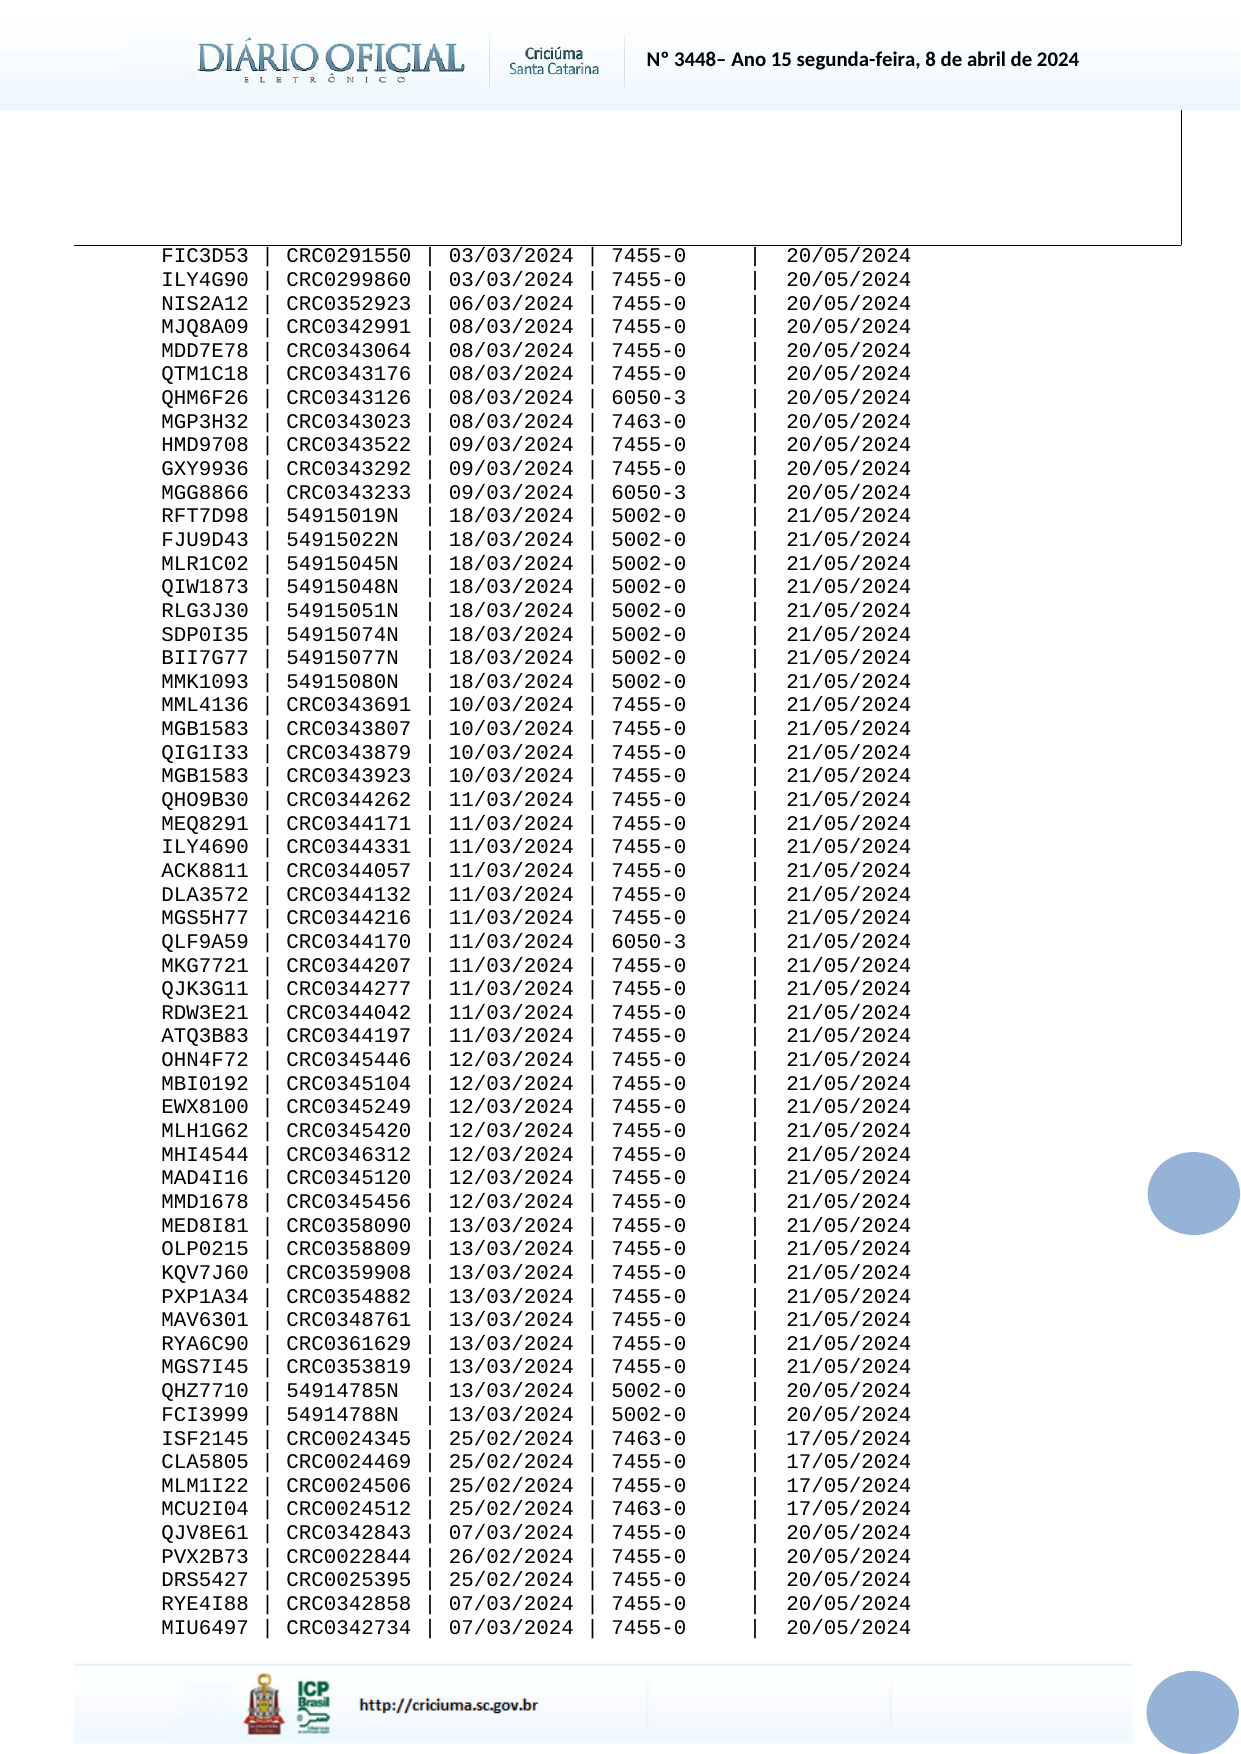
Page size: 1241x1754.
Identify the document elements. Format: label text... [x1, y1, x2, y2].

text MIU6497 | CRC0342734 | 07/03/2024 | 7455-0 | 20/05/2024 [74, 1617, 1181, 1640]
text FIC3D53 | CRC0291550 | 03/03/2024 | 7455-0 | 20/05/2024 [74, 245, 1181, 269]
text RDW3E21 | CRC0344042 | 11/03/2024 | 7455-0 | 21/05/2024 [74, 1002, 1181, 1026]
text MMK1093 | 54915080N | 18/03/2024 | 5002-0 | 21/05/2024 [74, 671, 1181, 694]
text RLG3J30 | 54915051N | 18/03/2024 | 5002-0 | 21/05/2024 [74, 600, 1181, 623]
text MLH1G62 | CRC0345420 | 12/03/2024 | 7455-0 | 21/05/2024 [74, 1120, 1181, 1144]
text RYE4I88 | CRC0342858 | 07/03/2024 | 7455-0 | 20/05/2024 [74, 1593, 1181, 1617]
text OLP0215 | CRC0358809 | 13/03/2024 | 7455-0 | 21/05/2024 [74, 1238, 1181, 1262]
text PXP1A34 | CRC0354882 | 13/03/2024 | 7455-0 | 21/05/2024 [74, 1286, 1181, 1309]
text QTM1C18 | CRC0343176 | 08/03/2024 | 7455-0 | 20/05/2024 [74, 363, 1181, 387]
text ACK8811 | CRC0344057 | 11/03/2024 | 7455-0 | 21/05/2024 [74, 860, 1181, 884]
text MGG8866 | CRC0343233 | 09/03/2024 | 6050-3 | 20/05/2024 [74, 482, 1181, 505]
text KQV7J60 | CRC0359908 | 13/03/2024 | 7455-0 | 21/05/2024 [74, 1262, 1181, 1286]
text QIG1I33 | CRC0343879 | 10/03/2024 | 7455-0 | 21/05/2024 [74, 742, 1181, 765]
text MGP3H32 | CRC0343023 | 08/03/2024 | 7463-0 | 20/05/2024 [74, 411, 1181, 434]
text ISF2145 | CRC0024345 | 25/02/2024 | 7463-0 | 17/05/2024 [74, 1427, 1181, 1451]
text FJU9D43 | 54915022N | 18/03/2024 | 5002-0 | 21/05/2024 [74, 529, 1181, 553]
text EWX8100 | CRC0345249 | 12/03/2024 | 7455-0 | 21/05/2024 [74, 1096, 1181, 1120]
text MGS5H77 | CRC0344216 | 11/03/2024 | 7455-0 | 21/05/2024 [74, 907, 1181, 931]
text MHI4544 | CRC0346312 | 12/03/2024 | 7455-0 | 21/05/2024 [74, 1144, 1181, 1167]
text QHM6F26 | CRC0343126 | 08/03/2024 | 6050-3 | 20/05/2024 [74, 387, 1181, 411]
text GXY9936 | CRC0343292 | 09/03/2024 | 7455-0 | 20/05/2024 [74, 458, 1181, 482]
text MJQ8A09 | CRC0342991 | 08/03/2024 | 7455-0 | 20/05/2024 [74, 316, 1181, 340]
text MAD4I16 | CRC0345120 | 12/03/2024 | 7455-0 | 21/05/2024 [74, 1167, 1157, 1191]
text DRS5427 | CRC0025395 | 25/02/2024 | 7455-0 | 20/05/2024 [74, 1569, 1181, 1593]
text MGB1583 | CRC0343923 | 10/03/2024 | 7455-0 | 21/05/2024 [74, 765, 1181, 789]
text MEQ8291 | CRC0344171 | 11/03/2024 | 7455-0 | 21/05/2024 [74, 813, 1181, 836]
text RFT7D98 | 54915019N | 18/03/2024 | 5002-0 | 21/05/2024 [74, 505, 1181, 529]
text QHZ7710 | 54914785N | 13/03/2024 | 5002-0 | 20/05/2024 [74, 1380, 1181, 1404]
text MED8I81 | CRC0358090 | 13/03/2024 | 7455-0 | 21/05/2024 [74, 1215, 1181, 1238]
text QLF9A59 | CRC0344170 | 11/03/2024 | 6050-3 | 21/05/2024 [74, 931, 1181, 954]
text MML4136 | CRC0343691 | 10/03/2024 | 7455-0 | 21/05/2024 [74, 694, 1181, 718]
text QJK3G11 | CRC0344277 | 11/03/2024 | 7455-0 | 21/05/2024 [74, 978, 1181, 1002]
text ATQ3B83 | CRC0344197 | 11/03/2024 | 7455-0 | 21/05/2024 [74, 1026, 1181, 1049]
text QHO9B30 | CRC0344262 | 11/03/2024 | 7455-0 | 21/05/2024 [74, 789, 1181, 813]
text MGB1583 | CRC0343807 | 10/03/2024 | 7455-0 | 21/05/2024 [74, 718, 1181, 742]
text QIW1873 | 54915048N | 18/03/2024 | 5002-0 | 21/05/2024 [74, 576, 1181, 600]
text MKG7721 | CRC0344207 | 11/03/2024 | 7455-0 | 21/05/2024 [74, 954, 1181, 978]
text SDP0I35 | 54915074N | 18/03/2024 | 5002-0 | 21/05/2024 [74, 623, 1181, 647]
text MLM1I22 | CRC0024506 | 25/02/2024 | 7455-0 | 17/05/2024 [74, 1475, 1181, 1498]
text HMD9708 | CRC0343522 | 09/03/2024 | 7455-0 | 20/05/2024 [74, 434, 1181, 458]
text QJV8E61 | CRC0342843 | 07/03/2024 | 7455-0 | 20/05/2024 [74, 1522, 1181, 1546]
text MLR1C02 | 54915045N | 18/03/2024 | 5002-0 | 21/05/2024 [74, 553, 1181, 576]
text MGS7I45 | CRC0353819 | 13/03/2024 | 7455-0 | 21/05/2024 [74, 1357, 1181, 1380]
text RYA6C90 | CRC0361629 | 13/03/2024 | 7455-0 | 21/05/2024 [74, 1333, 1181, 1357]
text DLA3572 | CRC0344132 | 11/03/2024 | 7455-0 | 21/05/2024 [74, 884, 1181, 907]
text MMD1678 | CRC0345456 | 12/03/2024 | 7455-0 | 21/05/2024 [74, 1191, 1153, 1215]
text NIS2A12 | CRC0352923 | 06/03/2024 | 7455-0 | 20/05/2024 [74, 292, 1181, 316]
text MDD7E78 | CRC0343064 | 08/03/2024 | 7455-0 | 20/05/2024 [74, 340, 1181, 363]
text CLA5805 | CRC0024469 | 25/02/2024 | 7455-0 | 17/05/2024 [74, 1451, 1181, 1475]
text ILY4G90 | CRC0299860 | 03/03/2024 | 7455-0 | 20/05/2024 [74, 269, 1181, 292]
text PVX2B73 | CRC0022844 | 26/02/2024 | 7455-0 | 20/05/2024 [74, 1546, 1181, 1569]
text BII7G77 | 54915077N | 18/03/2024 | 5002-0 | 21/05/2024 [74, 647, 1181, 671]
text FCI3999 | 54914788N | 13/03/2024 | 5002-0 | 20/05/2024 [74, 1404, 1181, 1427]
text MCU2I04 | CRC0024512 | 25/02/2024 | 7463-0 | 17/05/2024 [74, 1498, 1181, 1522]
text MBI0192 | CRC0345104 | 12/03/2024 | 7455-0 | 21/05/2024 [74, 1073, 1181, 1096]
text MAV6301 | CRC0348761 | 13/03/2024 | 7455-0 | 21/05/2024 [74, 1309, 1181, 1333]
text OHN4F72 | CRC0345446 | 12/03/2024 | 7455-0 | 21/05/2024 [74, 1049, 1181, 1073]
text ILY4690 | CRC0344331 | 11/03/2024 | 7455-0 | 21/05/2024 [74, 836, 1181, 860]
